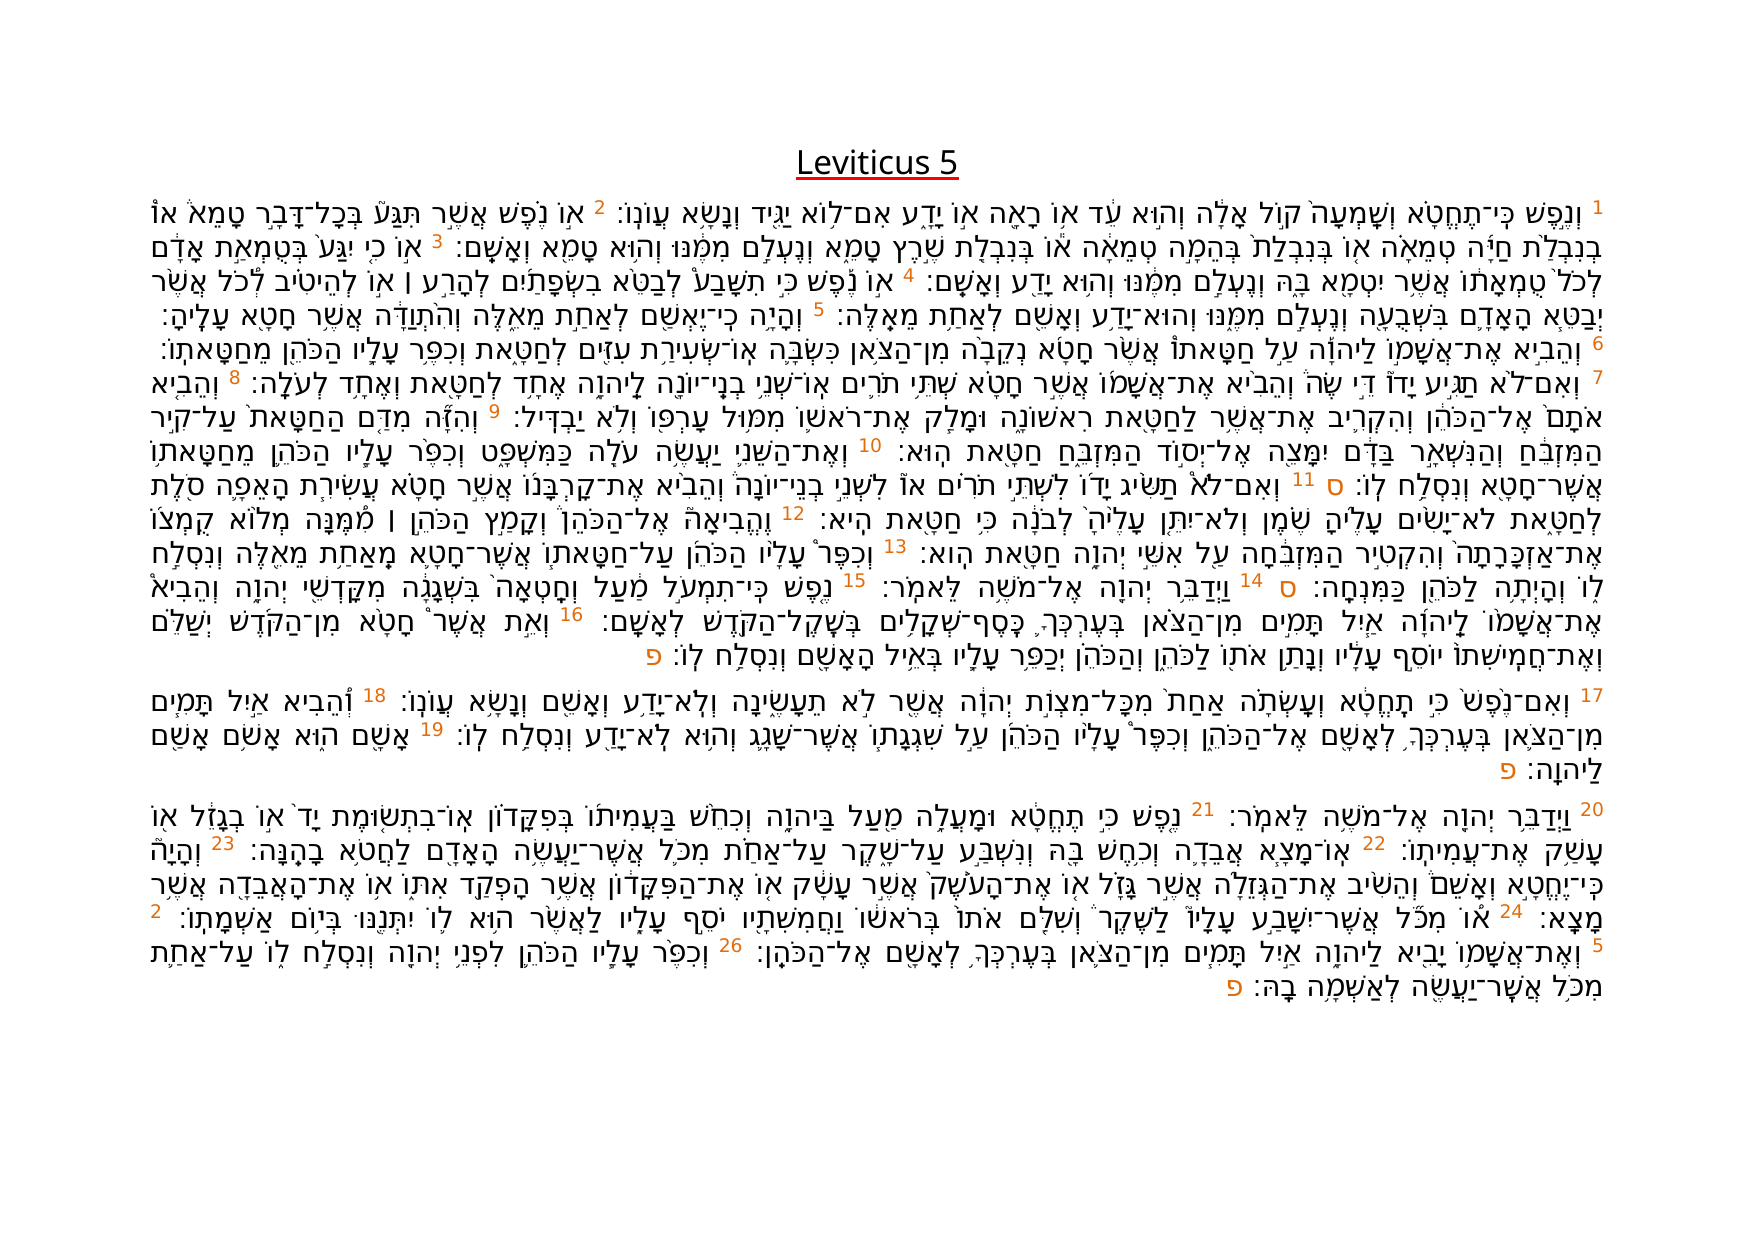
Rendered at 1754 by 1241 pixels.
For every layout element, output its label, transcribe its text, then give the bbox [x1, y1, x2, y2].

text Leviticus 5 [150, 139, 1604, 184]
text 20 וַיְדַבֵּ֥ר יְהוָ֖ה אֶל־מֹשֶׁ֥ה לֵּאמֹֽר׃ ‬‬‬21 נֶ֚פֶשׁ כִּ֣י תֶחֱטָ֔א וּמָעֲלָ֥ה מַ֖עַל בַּיהוָ֑ה וְכִחֵ֨שׁ בַּעֲמִית֜וֹ בְּפִקָּד֗וֹן אֽוֹ־בִתְשׂ֤וּמֶת יָד֙ א֣וֹ בְגָזֵ֔ל א֖וֹ עָשַׁ֥ק אֶת־עֲמִיתֽוֹ׃ ‬‬‬22 אֽוֹ־מָצָ֧א אֲבֵדָ֛ה וְכִ֥חֶשׁ בָּ֖הּ וְנִשְׁבַּ֣ע עַל־שָׁ֑קֶר עַל־אַחַ֗ת מִכֹּ֛ל אֲשֶׁר־יַעֲשֶׂ֥ה הָאָדָ֖ם לַחֲטֹ֥א בָהֵֽנָּה׃ ‬‬‬23 וְהָיָה֮ כִּֽי־יֶחֱטָ֣א וְאָשֵׁם֒ וְהֵשִׁ֨יב אֶת־הַגְּזֵלָ֜ה אֲשֶׁ֣ר גָּזָ֗ל א֤וֹ אֶת־הָעֹ֙שֶׁק֙ אֲשֶׁ֣ר עָשָׁ֔ק א֚וֹ אֶת־הַפִּקָּד֔וֹן אֲשֶׁ֥ר הָפְקַ֖ד אִתּ֑וֹ א֥וֹ אֶת־הָאֲבֵדָ֖ה אֲשֶׁ֥ר מָצָֽא׃ ‬‬‬24 א֠וֹ מִכֹּ֞ל אֲשֶׁר־יִשָּׁבַ֣ע עָלָיו֮ לַשֶּׁקֶר֒ וְשִׁלַּ֤ם אֹתוֹ֙ בְּרֹאשׁ֔וֹ וַחֲמִשִׁתָ֖יו יֹסֵ֣ף עָלָ֑יו לַאֲשֶׁ֨ר ה֥וּא ל֛וֹ יִתְּנֶ֖נּוּ בְּי֥וֹם אַשְׁמָתֽוֹ׃ ‬‬‬25 וְאֶת־אֲשָׁמ֥וֹ יָבִ֖יא לַיהוָ֑ה אַ֣יִל תָּמִ֧ים מִן־הַצֹּ֛אן בְּעֶרְכְּךָ֥ לְאָשָׁ֖ם אֶל־הַכֹּהֵֽן׃ ‬‬‬26 וְכִפֶּ֨ר עָלָ֧יו הַכֹּהֵ֛ן לִפְנֵ֥י יְהוָ֖ה וְנִסְלַ֣ח ל֑וֹ עַל־אַחַ֛ת מִכֹּ֥ל אֲשֶֽׁר־יַעֲשֶׂ֖ה לְאַשְׁמָ֥ה בָֽהּ׃ פ ‬‬‬‬‬‬‬‬‬‬ [150, 799, 1604, 1003]
text 17 וְאִם־נֶ֙פֶשׁ֙ כִּ֣י תֶֽחֱטָ֔א וְעָֽשְׂתָ֗ה אַחַת֙ מִכָּל־מִצְוֺ֣ת יְהוָ֔ה אֲשֶׁ֖ר לֹ֣א תֵעָשֶׂ֑ינָה וְלֹֽא־יָדַ֥ע וְאָשֵׁ֖ם וְנָשָׂ֥א עֲוֺנֽוֹ׃ ‬‬‬18 וְ֠הֵבִיא אַ֣יִל תָּמִ֧ים מִן־הַצֹּ֛אן בְּעֶרְכְּךָ֥ לְאָשָׁ֖ם אֶל־הַכֹּהֵ֑ן וְכִפֶּר֩ עָלָ֨יו הַכֹּהֵ֜ן עַ֣ל שִׁגְגָת֧וֹ אֲשֶׁר־שָׁגָ֛ג וְה֥וּא לֹֽא־יָדַ֖ע וְנִסְלַ֥ח לֽוֹ׃ ‬‬‬19 אָשָׁ֖ם ה֑וּא אָשֹׁ֥ם אָשַׁ֖ם לַיהוָֽה׃ פ ‬‬‬‬‬‬ [150, 685, 1604, 787]
text 1 וְנֶ֣פֶשׁ כִּֽי־תֶחֱטָ֗א וְשָֽׁמְעָה֙ ק֣וֹל אָלָ֔ה וְה֣וּא עֵ֔ד א֥וֹ רָאָ֖ה א֣וֹ יָדָ֑ע אִם־ל֥וֹא יַגִּ֖יד וְנָשָׂ֥א עֲוֺנֽוֹ׃ 2 א֣וֹ נֶ֗פֶשׁ אֲשֶׁ֣ר תִּגַּע֮ בְּכָל־דָּבָ֣ר טָמֵא֒ אוֹ֩ בְנִבְלַ֨ת חַיָּ֜ה טְמֵאָ֗ה א֚וֹ בְּנִבְלַת֙ בְּהֵמָ֣ה טְמֵאָ֔ה א֕וֹ בְּנִבְלַ֖ת שֶׁ֣רֶץ טָמֵ֑א וְנֶעְלַ֣ם מִמֶּ֔נּוּ וְה֥וּא טָמֵ֖א וְאָשֵֽׁם׃ ‬‬‬3 א֣וֹ כִ֤י יִגַּע֙ בְּטֻמְאַ֣ת אָדָ֔ם לְכֹל֙ טֻמְאָת֔וֹ אֲשֶׁ֥ר יִטְמָ֖א בָּ֑הּ וְנֶעְלַ֣ם מִמֶּ֔נּוּ וְה֥וּא יָדַ֖ע וְאָשֵֽׁם׃ ‬‬‬4 א֣וֹ נֶ֡פֶשׁ כִּ֣י תִשָּׁבַע֩ לְבַטֵּ֨א בִשְׂפָתַ֜יִם לְהָרַ֣ע ׀ א֣וֹ לְהֵיטִ֗יב לְ֠כֹל אֲשֶׁ֨ר יְבַטֵּ֧א הָאָדָ֛ם בִּשְׁבֻעָ֖ה וְנֶעְלַ֣ם מִמֶּ֑נּוּ וְהוּא־יָדַ֥ע וְאָשֵׁ֖ם לְאַחַ֥ת מֵאֵֽלֶּה׃ ‬‬‬5 וְהָיָ֥ה כִֽי־יֶאְשַׁ֖ם לְאַחַ֣ת מֵאֵ֑לֶּה וְהִ֨תְוַדָּ֔ה אֲשֶׁ֥ר חָטָ֖א עָלֶֽיהָ׃ ‬‬‬6 וְהֵבִ֣יא אֶת־אֲשָׁמ֣וֹ לַיהוָ֡ה עַ֣ל חַטָּאתוֹ֩ אֲשֶׁ֨ר חָטָ֜א נְקֵבָ֨ה מִן־הַצֹּ֥אן כִּשְׂבָּ֛ה אֽוֹ־שְׂעִירַ֥ת עִזִּ֖ים לְחַטָּ֑את וְכִפֶּ֥ר עָלָ֛יו הַכֹּהֵ֖ן מֵחַטָּאתֽוֹ׃ ‬‬‬7 וְאִם־לֹ֨א תַגִּ֣יע יָדוֹ֮ דֵּ֣י שֶׂה֒ וְהֵבִ֨יא אֶת־אֲשָׁמ֜וֹ אֲשֶׁ֣ר חָטָ֗א שְׁתֵּ֥י תֹרִ֛ים אֽוֹ־שְׁנֵ֥י בְנֵֽי־יוֹנָ֖ה לַֽיהוָ֑ה אֶחָ֥ד לְחַטָּ֖את וְאֶחָ֥ד לְעֹלָֽה׃ ‬‬‬8 וְהֵבִ֤יא אֹתָם֙ אֶל־הַכֹּהֵ֔ן וְהִקְרִ֛יב אֶת־אֲשֶׁ֥ר לַחַטָּ֖את רִאשׁוֹנָ֑ה וּמָלַ֧ק אֶת־רֹאשׁ֛וֹ מִמּ֥וּל עָרְפּ֖וֹ וְלֹ֥א יַבְדִּֽיל׃ ‬‬‬9 וְהִזָּ֞ה מִדַּ֤ם הַחַטָּאת֙ עַל־קִ֣יר הַמִּזְבֵּ֔חַ וְהַנִּשְׁאָ֣ר בַּדָּ֔ם יִמָּצֵ֖ה אֶל־יְס֣וֹד הַמִּזְבֵּ֑חַ חַטָּ֖את הֽוּא׃ ‬‬‬10 וְאֶת־הַשֵּׁנִ֛י יַעֲשֶׂ֥ה עֹלָ֖ה כַּמִּשְׁפָּ֑ט וְכִפֶּ֨ר עָלָ֧יו הַכֹּהֵ֛ן מֵחַטָּאת֥וֹ אֲשֶׁר־חָטָ֖א וְנִסְלַ֥ח לֽוֹ׃ ס ‬‬‬11 וְאִם־לֹא֩ תַשִּׂ֨יג יָד֜וֹ לִשְׁתֵּ֣י תֹרִ֗ים אוֹ֮ לִשְׁנֵ֣י בְנֵי־יוֹנָה֒ וְהֵבִ֨יא אֶת־קָרְבָּנ֜וֹ אֲשֶׁ֣ר חָטָ֗א עֲשִׂירִ֧ת הָאֵפָ֛ה סֹ֖לֶת לְחַטָּ֑את לֹא־יָשִׂ֨ים עָלֶ֜יהָ שֶׁ֗מֶן וְלֹא־יִתֵּ֤ן עָלֶ֙יהָ֙ לְבֹנָ֔ה כִּ֥י חַטָּ֖את הִֽיא׃ ‬‬‬12 וֶהֱבִיאָהּ֮ אֶל־הַכֹּהֵן֒ וְקָמַ֣ץ הַכֹּהֵ֣ן ׀ מִ֠מֶּנָּה מְל֨וֹא קֻמְצ֜וֹ אֶת־אַזְכָּרָתָה֙ וְהִקְטִ֣יר הַמִּזְבֵּ֔חָה עַ֖ל אִשֵּׁ֣י יְהוָ֑ה חַטָּ֖את הִֽוא׃ ‬‬‬13 וְכִפֶּר֩ עָלָ֨יו הַכֹּהֵ֜ן עַל־חַטָּאת֧וֹ אֲשֶׁר־חָטָ֛א מֵֽאַחַ֥ת מֵאֵ֖לֶּה וְנִסְלַ֣ח ל֑וֹ וְהָיְתָ֥ה לַכֹּהֵ֖ן כַּמִּנְחָֽה׃ ס ‬‬‬14 וַיְדַבֵּ֥ר יְהוָ֖ה אֶל־מֹשֶׁ֥ה לֵּאמֹֽר׃ ‬‬‬15 נֶ֚פֶשׁ כִּֽי־תִמְעֹ֣ל מַ֔עַל וְחָֽטְאָה֙ בִּשְׁגָגָ֔ה מִקָּדְשֵׁ֖י יְהוָ֑ה וְהֵבִיא֩ אֶת־אֲשָׁמ֨וֹ לַֽיהוָ֜ה אַ֧יִל תָּמִ֣ים מִן־הַצֹּ֗אן בְּעֶרְכְּךָ֛ כֶּֽסֶף־שְׁקָלִ֥ים בְּשֶֽׁקֶל־הַקֹּ֖דֶשׁ לְאָשָֽׁם׃ ‬‬‬16 וְאֵ֣ת אֲשֶׁר֩ חָטָ֨א מִן־הַקֹּ֜דֶשׁ יְשַׁלֵּ֗ם וְאֶת־חֲמִֽישִׁתוֹ֙ יוֹסֵ֣ף עָלָ֔יו וְנָתַ֥ן אֹת֖וֹ לַכֹּהֵ֑ן וְהַכֹּהֵ֗ן יְכַפֵּ֥ר עָלָ֛יו בְּאֵ֥יל הָאָשָׁ֖ם וְנִסְלַ֥ח לֽוֹ׃ פ ‬‬‬‬‬‬‬‬‬‬‬‬‬‬‬‬‬‬ [150, 197, 1604, 672]
